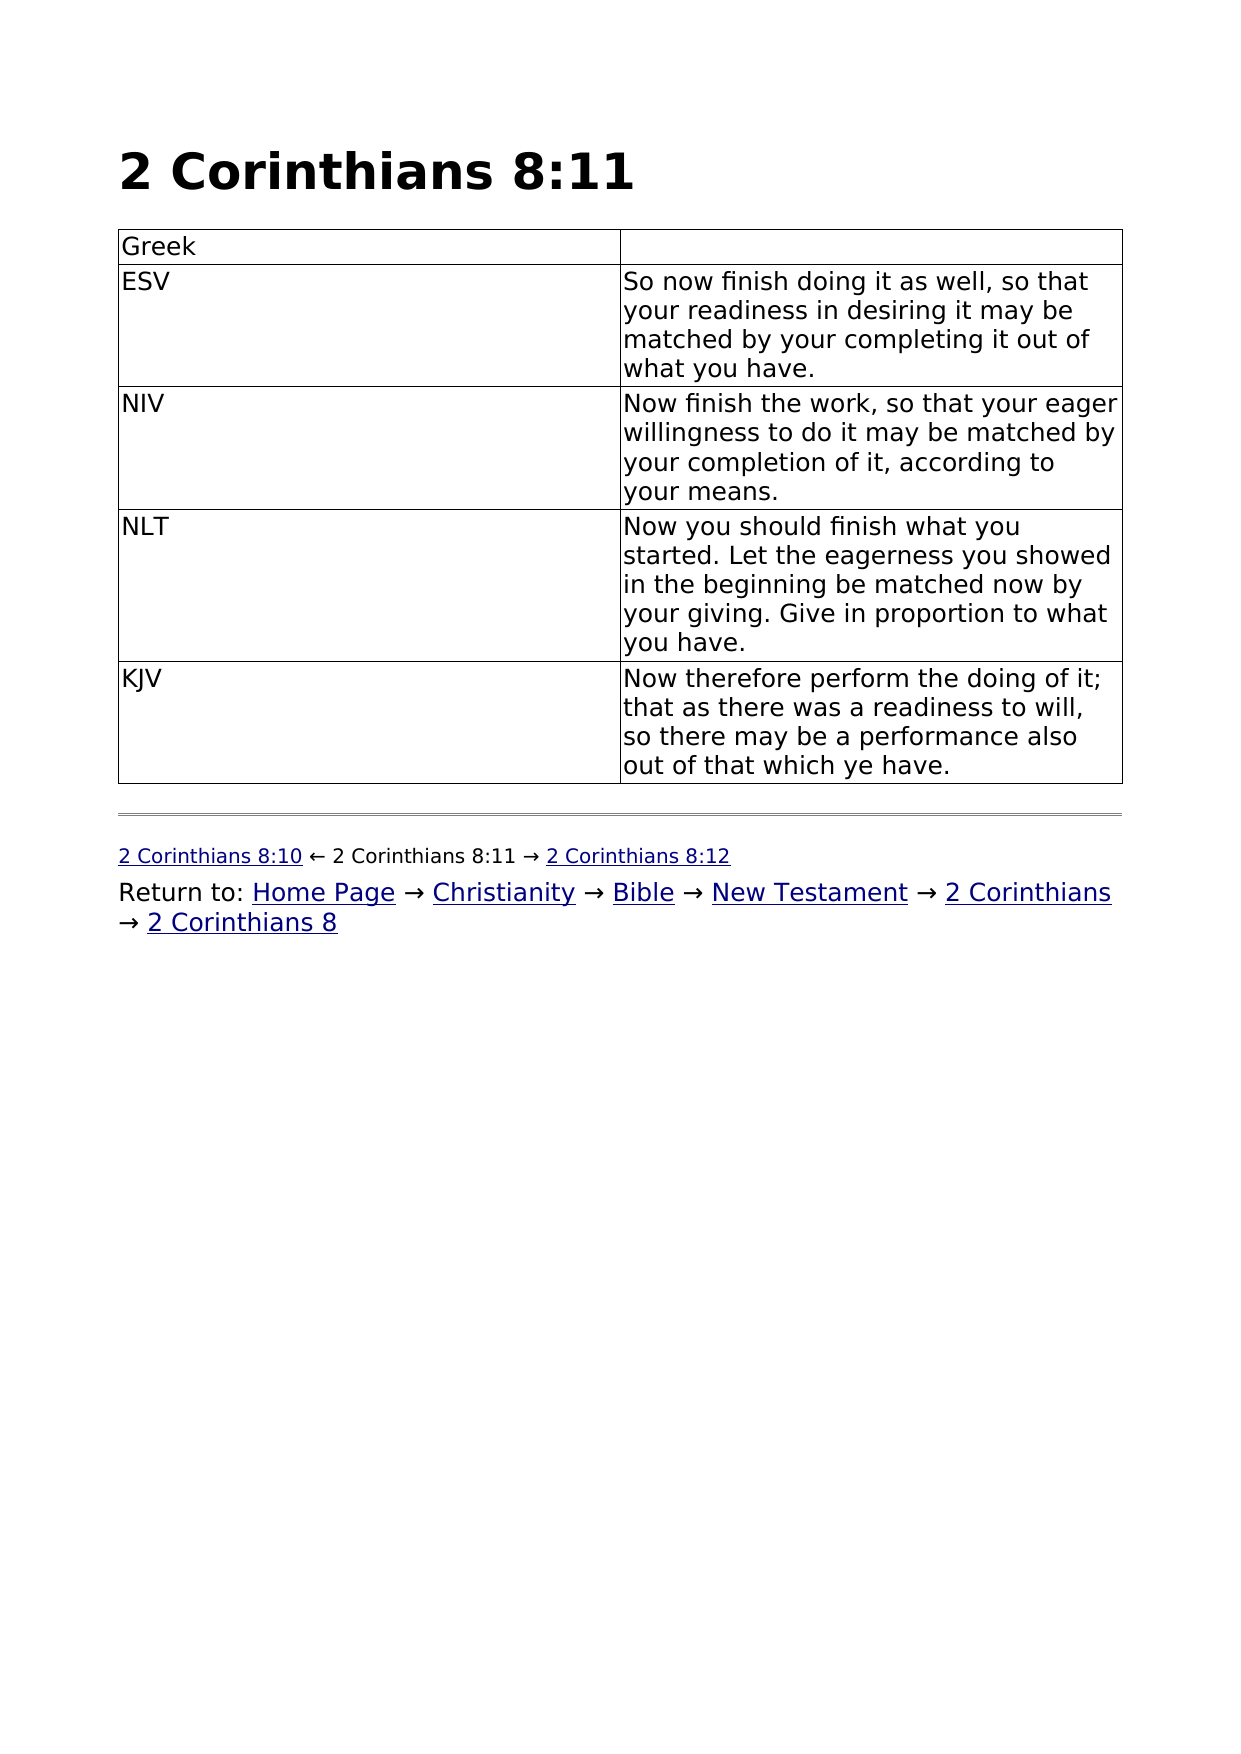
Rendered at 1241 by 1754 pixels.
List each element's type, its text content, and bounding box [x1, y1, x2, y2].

table_cell Now therefore perform the doing of it; that as there was a readiness to will, so there may be a performance also out of that which ye have. [621, 662, 1122, 783]
table_cell Now you should finish what you started. Let the eagerness you showed in the beginning be matched now by your giving. Give in proportion to what you have. [621, 510, 1122, 661]
table_cell NLT [119, 510, 620, 661]
table_cell So now finish doing it as well, so that your readiness in desiring it may be matched by your completing it out of what you have. [621, 265, 1122, 386]
subtitle 2 Corinthians 8:11 [118, 143, 1122, 201]
text 2 Corinthians 8:10 ← 2 Corinthians 8:11 → 2 Corinthians 8:12 [118, 844, 1122, 879]
table_cell Now finish the work, so that your eager willingness to do it may be matched by your completion of it, according to your means. [621, 387, 1122, 509]
table_header Greek [119, 230, 620, 264]
table_header [621, 230, 1122, 264]
text Return to: Home Page → Christianity → Bible → New Testament → 2 Corinthians → 2 Corinthians 8 [118, 879, 1122, 937]
table_cell ESV [119, 265, 620, 386]
table_cell KJV [119, 662, 620, 783]
table_cell NIV [119, 387, 620, 509]
